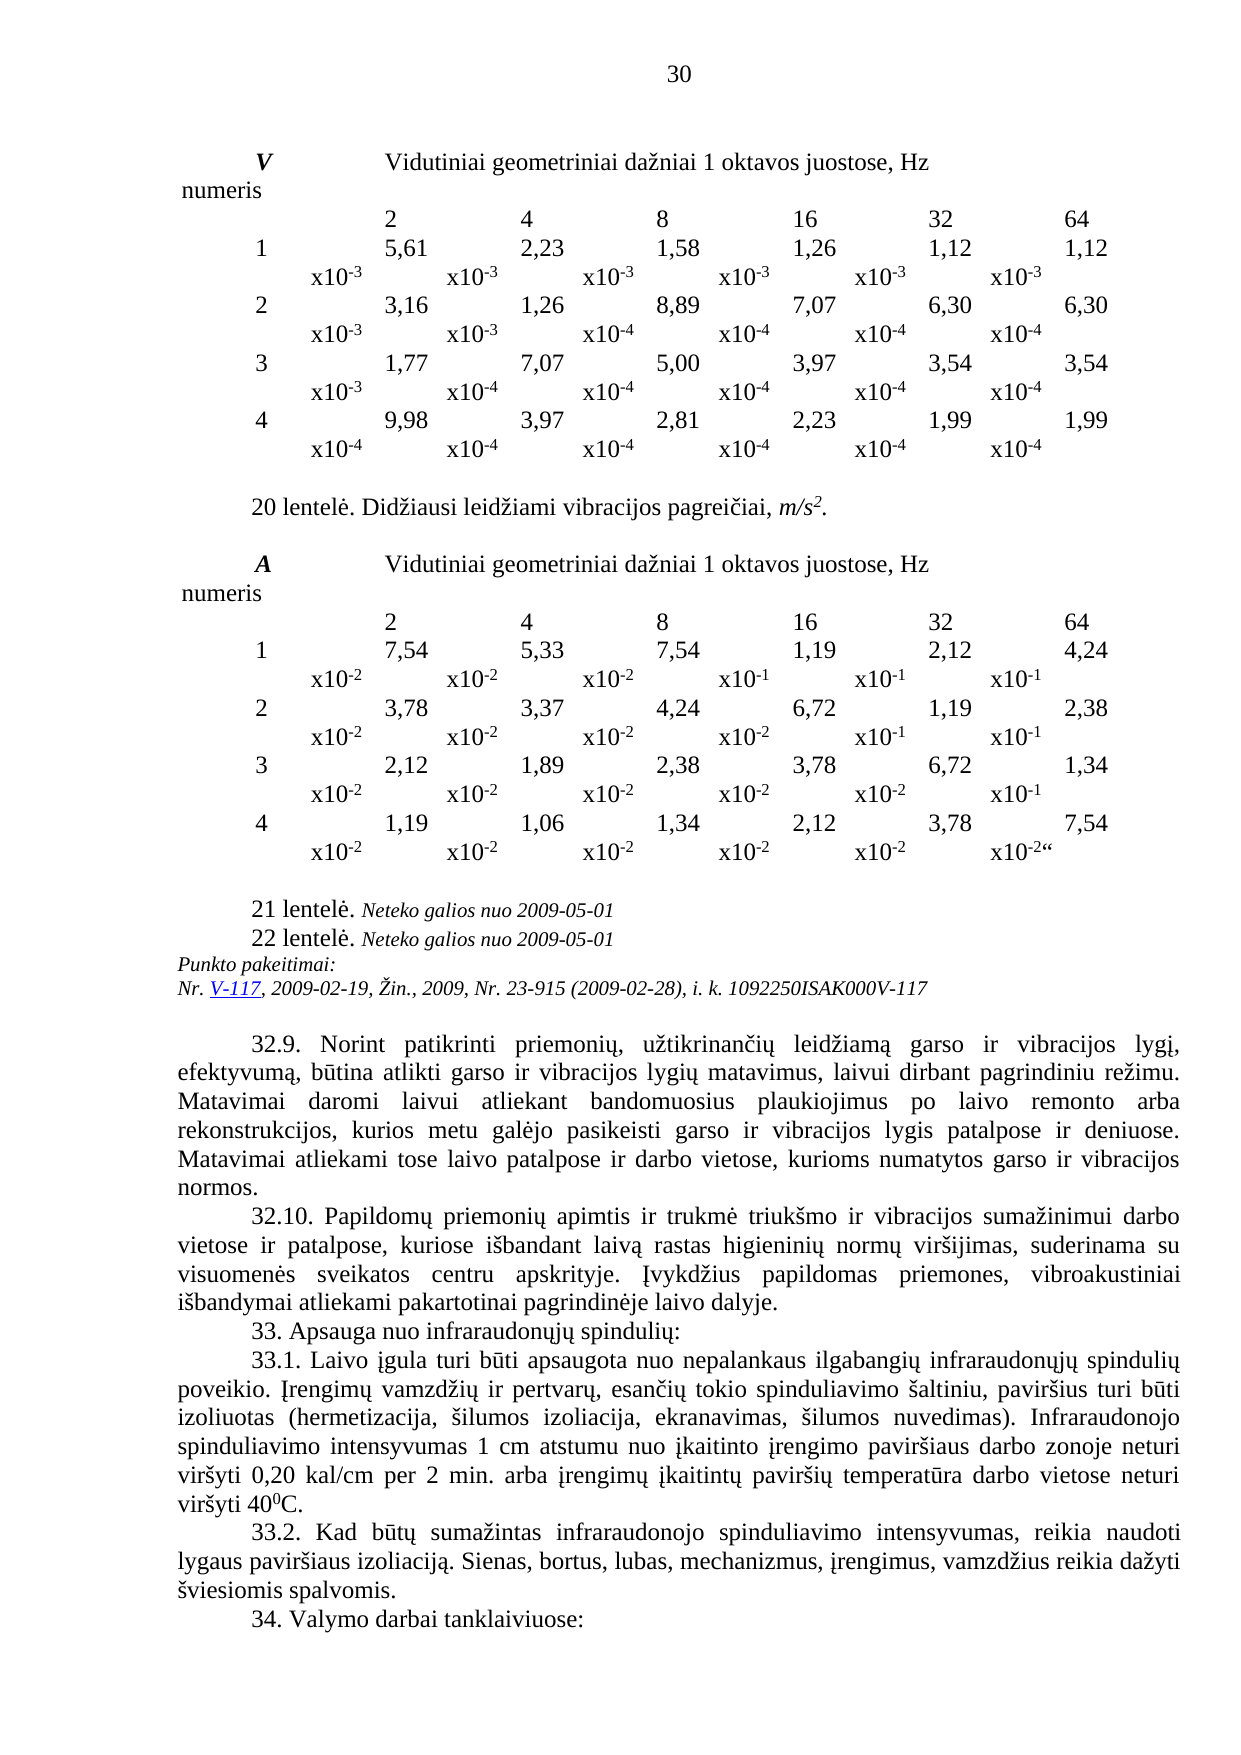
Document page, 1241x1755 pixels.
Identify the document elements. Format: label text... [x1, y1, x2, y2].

table_cell 5,00x10-4 [578, 348, 714, 406]
table_cell 8 [578, 204, 714, 233]
table_cell 3,97x10-4 [442, 406, 578, 463]
table_cell [177, 204, 306, 233]
table_header V numeris [177, 147, 306, 204]
table_cell 1,06x10-2 [442, 808, 578, 866]
table_cell 8 [578, 607, 714, 636]
table_cell 4 [177, 406, 306, 463]
table_cell 8,89x10-4 [578, 291, 714, 348]
table_cell 16 [714, 204, 850, 233]
table_cell 6,72x10-2 [714, 693, 850, 751]
table_cell 1,19x10-1 [850, 693, 986, 751]
table_cell 1,12x10-3 [850, 233, 986, 291]
table_cell 3,78x10-2 [306, 693, 442, 751]
table_cell 3,97x10-4 [714, 348, 850, 406]
table_cell 2,23x10-4 [714, 406, 850, 463]
table_cell 1,89x10-2 [442, 751, 578, 808]
table_cell 6,30x10-4 [850, 291, 986, 348]
table_cell 6,72x10-2 [850, 751, 986, 808]
table_cell 1,26x10-3 [714, 233, 850, 291]
table_cell 32 [850, 204, 986, 233]
table_cell 7,07x10-4 [442, 348, 578, 406]
table_cell 3,78x10-2 [714, 751, 850, 808]
table_cell 4 [177, 808, 306, 866]
table_cell 7,07x10-4 [714, 291, 850, 348]
table_cell 1,19x10-1 [714, 636, 850, 693]
table_cell 3,54x10-4 [850, 348, 986, 406]
text 20 lentelė. Didžiausi leidžiami vibracijos pagreičiai, m/s2. [177, 492, 1181, 521]
table_cell 9,98x10-4 [306, 406, 442, 463]
table_cell 4,24x10-1 [986, 636, 1122, 693]
table_cell 2,12x10-2 [306, 751, 442, 808]
table_cell 7,54x10-2“ [986, 808, 1122, 866]
table_header Vidutiniai geometriniai dažniai 1 oktavos juostose, Hz [306, 147, 1122, 204]
table_cell 3,37x10-2 [442, 693, 578, 751]
table_cell 2,12x10-2 [714, 808, 850, 866]
table_cell 2 [177, 291, 306, 348]
table_cell 64 [986, 607, 1122, 636]
table_cell 3,78x10-2 [850, 808, 986, 866]
table_header A numeris [177, 549, 306, 607]
table_cell 1,19x10-2 [306, 808, 442, 866]
table_cell 3,16x10-3 [306, 291, 442, 348]
table_cell 16 [714, 607, 850, 636]
table_cell 3 [177, 751, 306, 808]
table_cell 4 [442, 607, 578, 636]
table_cell 1,26x10-3 [442, 291, 578, 348]
table_cell 4 [442, 204, 578, 233]
table_cell 7,54x10-2 [578, 636, 714, 693]
table_cell 3 [177, 348, 306, 406]
table_cell 1,77x10-3 [306, 348, 442, 406]
table_cell 1 [177, 636, 306, 693]
table_cell 5,33x10-2 [442, 636, 578, 693]
table_cell 4,24x10-2 [578, 693, 714, 751]
table_cell 2 [177, 693, 306, 751]
table_cell 1,99x10-4 [986, 406, 1122, 463]
text 33. Apsauga nuo infraraudonųjų spindulių: [177, 1316, 1181, 1345]
table_cell 1,58x10-3 [578, 233, 714, 291]
text Punkto pakeitimai: [177, 952, 1181, 976]
table_cell 2,81x10-4 [578, 406, 714, 463]
table_cell 1,34x10-2 [578, 808, 714, 866]
table_cell 1,34x10-1 [986, 751, 1122, 808]
text 32.10. Papildomų priemonių apimtis ir trukmė triukšmo ir vibracijos sumažinimui darbo vietose ir patalpose, kuriose išbandant laivą rastas higieninių normų viršijimas, suderinama su visuomenės sveikatos centru apskrityje. Įvykdžius papildomas priemones, vibroakustiniai išbandymai atliekami pakartotinai pagrindinėje laivo dalyje. [177, 1201, 1181, 1316]
table_cell 32 [850, 607, 986, 636]
text 34. Valymo darbai tanklaiviuose: [177, 1604, 1181, 1632]
text Nr. V-117, 2009-02-19, Žin., 2009, Nr. 23-915 (2009-02-28), i. k. 1092250ISAK000V-117 [177, 976, 1181, 1000]
table_cell 3,54x10-4 [986, 348, 1122, 406]
table_cell 2 [306, 204, 442, 233]
text 32.9. Norint patikrinti priemonių, užtikrinančių leidžiamą garso ir vibracijos lygį, efektyvumą, būtina atlikti garso ir vibracijos lygių matavimus, laivui dirbant pagrindiniu režimu. Matavimai daromi laivui atliekant bandomuosius plaukiojimus po laivo remonto arba rekonstrukcijos, kurios metu galėjo pasikeisti garso ir vibracijos lygis patalpose ir deniuose. Matavimai atliekami tose laivo patalpose ir darbo vietose, kurioms numatytos garso ir vibracijos normos. [177, 1029, 1181, 1201]
table_cell 2 [306, 607, 442, 636]
text 33.1. Laivo įgula turi būti apsaugota nuo nepalankaus ilgabangių infraraudonųjų spindulių poveikio. Įrengimų vamzdžių ir pertvarų, esančių tokio spinduliavimo šaltiniu, paviršius turi būti izoliuotas (hermetizacija, šilumos izoliacija, ekranavimas, šilumos nuvedimas). Infraraudonojo spinduliavimo intensyvumas 1 cm atstumu nuo įkaitinto įrengimo paviršiaus darbo zonoje neturi viršyti 0,20 kal/cm per 2 min. arba įrengimų įkaitintų paviršių temperatūra darbo vietose neturi viršyti 400C. [177, 1345, 1181, 1517]
table_cell 6,30x10-4 [986, 291, 1122, 348]
table_cell 7,54x10-2 [306, 636, 442, 693]
table_cell 5,61x10-3 [306, 233, 442, 291]
table_cell 1,99x10-4 [850, 406, 986, 463]
table_cell 1,12x10-3 [986, 233, 1122, 291]
text 33.2. Kad būtų sumažintas infraraudonojo spinduliavimo intensyvumas, reikia naudoti lygaus paviršiaus izoliaciją. Sienas, bortus, lubas, mechanizmus, įrengimus, vamzdžius reikia dažyti šviesiomis spalvomis. [177, 1517, 1181, 1604]
text 21 lentelė. Neteko galios nuo 2009-05-01 [177, 894, 1181, 923]
table_cell 64 [986, 204, 1122, 233]
table_cell 2,38x10-2 [578, 751, 714, 808]
table_cell 2,38x10-1 [986, 693, 1122, 751]
text 22 lentelė. Neteko galios nuo 2009-05-01 [177, 923, 1181, 952]
table_header Vidutiniai geometriniai dažniai 1 oktavos juostose, Hz [306, 549, 1122, 607]
table_cell 2,12x10-1 [850, 636, 986, 693]
table_cell 2,23x10-3 [442, 233, 578, 291]
table_cell 1 [177, 233, 306, 291]
table_cell [177, 607, 306, 636]
